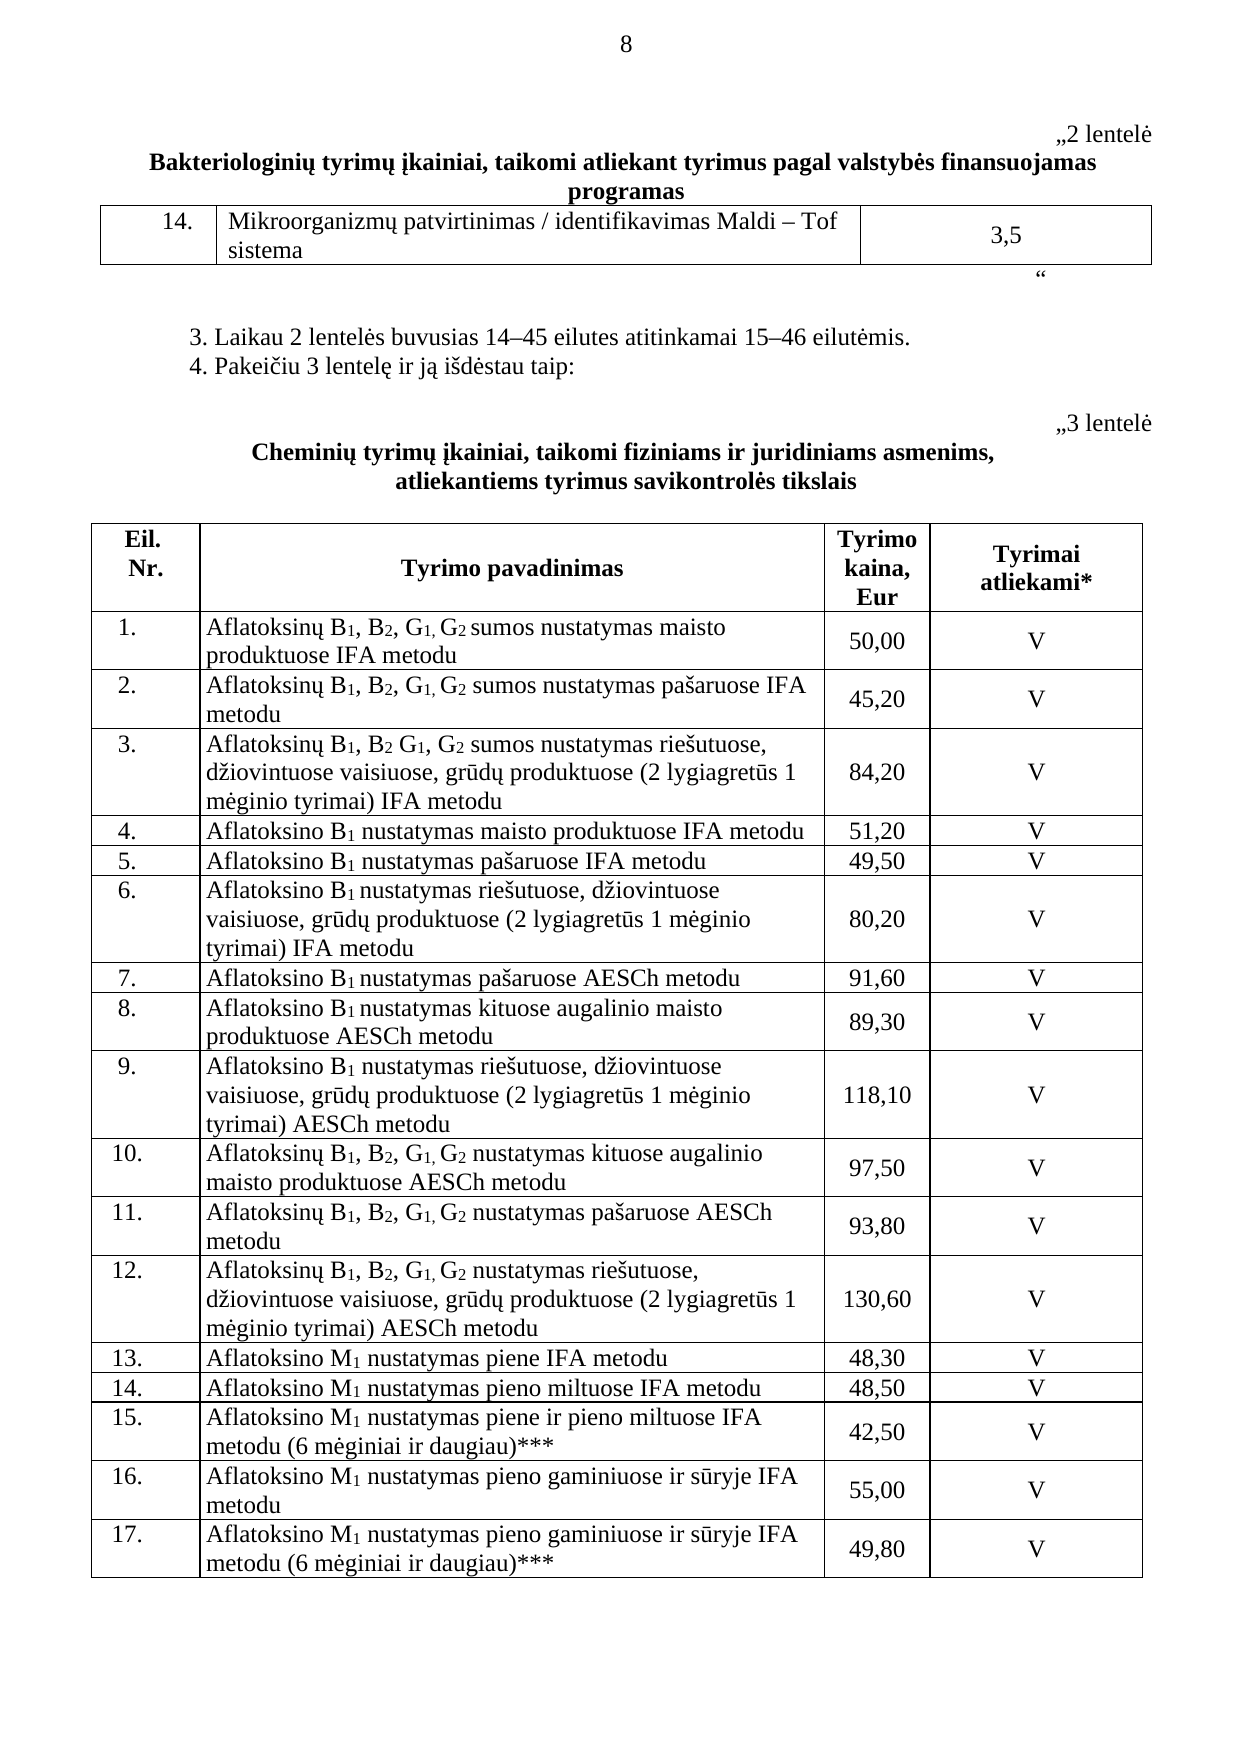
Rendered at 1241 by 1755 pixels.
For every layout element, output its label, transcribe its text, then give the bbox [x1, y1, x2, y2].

table_cell Aflatoksino B1 nustatymas pašaruose IFA metodu [201, 846, 824, 874]
table_cell V [931, 1256, 1142, 1342]
table_cell Aflatoksino B1 nustatymas riešutuose, džiovintuose vaisiuose, grūdų produktuose (2 lygiagretūs 1 mėginio tyrimai) IFA metodu [201, 876, 824, 962]
table_cell 1. [92, 612, 199, 669]
table_header Mikroorganizmų patvirtinimas / identifikavimas Maldi – Tof sistema [217, 206, 860, 263]
table_cell 42,50 [825, 1403, 929, 1460]
table_header Tyrimo pavadinimas [201, 524, 824, 611]
table_cell Aflatoksino M1 nustatymas pieno gaminiuose ir sūryje IFA metodu (6 mėginiai ir daugiau)*** [201, 1520, 824, 1577]
table_cell 6. [92, 876, 199, 962]
table_cell Aflatoksinų B1, B2 G1, G2 sumos nustatymas riešutuose, džiovintuose vaisiuose, grūdų produktuose (2 lygiagretūs 1 mėginio tyrimai) IFA metodu [201, 729, 824, 815]
text 4. Pakeičiu 3 lentelę ir ją išdėstau taip: [100, 351, 1186, 379]
table_cell 55,00 [825, 1461, 929, 1518]
table_cell 2. [92, 670, 199, 728]
table_cell 80,20 [825, 876, 929, 962]
table_cell 11. [92, 1197, 199, 1254]
table_cell 5. [92, 846, 199, 874]
table_cell V [931, 846, 1142, 874]
table_cell 15. [92, 1403, 199, 1460]
table_cell 89,30 [825, 993, 929, 1050]
table_cell 91,60 [825, 963, 929, 992]
table_cell 3. [92, 729, 199, 815]
table_cell 97,50 [825, 1139, 929, 1196]
text „2 lentelė [100, 119, 1152, 147]
table_cell V [931, 1197, 1142, 1254]
text atliekantiems tyrimus savikontrolės tikslais [100, 466, 1152, 494]
table_cell 130,60 [825, 1256, 929, 1342]
table_cell V [931, 1403, 1142, 1460]
table_cell 13. [92, 1343, 199, 1372]
table_cell V [931, 1051, 1142, 1137]
table_cell V [931, 993, 1142, 1050]
text Cheminių tyrimų įkainiai, taikomi fiziniams ir juridiniams asmenims, [100, 437, 1152, 466]
text 3. Laikau 2 lentelės buvusias 14–45 eilutes atitinkamai 15–46 eilutėmis. [100, 322, 1186, 351]
table_cell 16. [92, 1461, 199, 1518]
text Bakteriologinių tyrimų įkainiai, taikomi atliekant tyrimus pagal valstybės finansuojamas [100, 147, 1152, 176]
table_header 14. [101, 206, 216, 263]
table_cell 48,30 [825, 1343, 929, 1372]
table_header Eil. Nr. [92, 524, 199, 611]
text “ [925, 264, 1171, 293]
table_cell V [931, 963, 1142, 992]
table_cell V [931, 816, 1142, 845]
table_cell Aflatoksinų B1, B2, G1, G2 sumos nustatymas maisto produktuose IFA metodu [201, 612, 824, 669]
table_cell 10. [92, 1139, 199, 1196]
table_cell 7. [92, 963, 199, 992]
table_header Tyrimai atliekami* [931, 524, 1142, 611]
table_cell 9. [92, 1051, 199, 1137]
table_header 3,5 [861, 206, 1151, 263]
table_cell Aflatoksino B1 nustatymas pašaruose AESCh metodu [201, 963, 824, 992]
table_cell Aflatoksinų B1, B2, G1, G2 nustatymas riešutuose, džiovintuose vaisiuose, grūdų produktuose (2 lygiagretūs 1 mėginio tyrimai) AESCh metodu [201, 1256, 824, 1342]
table_cell 17. [92, 1520, 199, 1577]
table_cell V [931, 876, 1142, 962]
table_cell V [931, 1461, 1142, 1518]
table_cell 45,20 [825, 670, 929, 728]
table_cell 4. [92, 816, 199, 845]
table_cell 49,50 [825, 846, 929, 874]
table_cell V [931, 1520, 1142, 1577]
table_cell Aflatoksino M1 nustatymas piene ir pieno miltuose IFA metodu (6 mėginiai ir daugiau)*** [201, 1403, 824, 1460]
table_cell 84,20 [825, 729, 929, 815]
text programas [100, 176, 1152, 205]
table_cell V [931, 1343, 1142, 1372]
table_cell V [931, 729, 1142, 815]
table_cell Aflatoksinų B1, B2, G1, G2 sumos nustatymas pašaruose IFA metodu [201, 670, 824, 728]
table_cell 118,10 [825, 1051, 929, 1137]
table_cell V [931, 1373, 1142, 1401]
table_cell Aflatoksino M1 nustatymas pieno miltuose IFA metodu [201, 1373, 824, 1401]
table_cell V [931, 612, 1142, 669]
table_cell 48,50 [825, 1373, 929, 1401]
table_cell 49,80 [825, 1520, 929, 1577]
table_cell V [931, 670, 1142, 728]
text „3 lentelė [100, 408, 1152, 437]
table_cell 93,80 [825, 1197, 929, 1254]
table_cell Aflatoksino M1 nustatymas piene IFA metodu [201, 1343, 824, 1372]
table_cell Aflatoksinų B1, B2, G1, G2 nustatymas pašaruose AESCh metodu [201, 1197, 824, 1254]
table_cell 8. [92, 993, 199, 1050]
table_cell Aflatoksino B1 nustatymas riešutuose, džiovintuose vaisiuose, grūdų produktuose (2 lygiagretūs 1 mėginio tyrimai) AESCh metodu [201, 1051, 824, 1137]
table_cell Aflatoksino B1 nustatymas kituose augalinio maisto produktuose AESCh metodu [201, 993, 824, 1050]
table_cell 12. [92, 1256, 199, 1342]
table_cell 51,20 [825, 816, 929, 845]
table_cell 50,00 [825, 612, 929, 669]
table_cell Aflatoksino M1 nustatymas pieno gaminiuose ir sūryje IFA metodu [201, 1461, 824, 1518]
table_cell V [931, 1139, 1142, 1196]
table_cell Aflatoksino B1 nustatymas maisto produktuose IFA metodu [201, 816, 824, 845]
table_header Tyrimo kaina, Eur [825, 524, 929, 611]
table_cell 14. [92, 1373, 199, 1401]
table_cell Aflatoksinų B1, B2, G1, G2 nustatymas kituose augalinio maisto produktuose AESCh metodu [201, 1139, 824, 1196]
